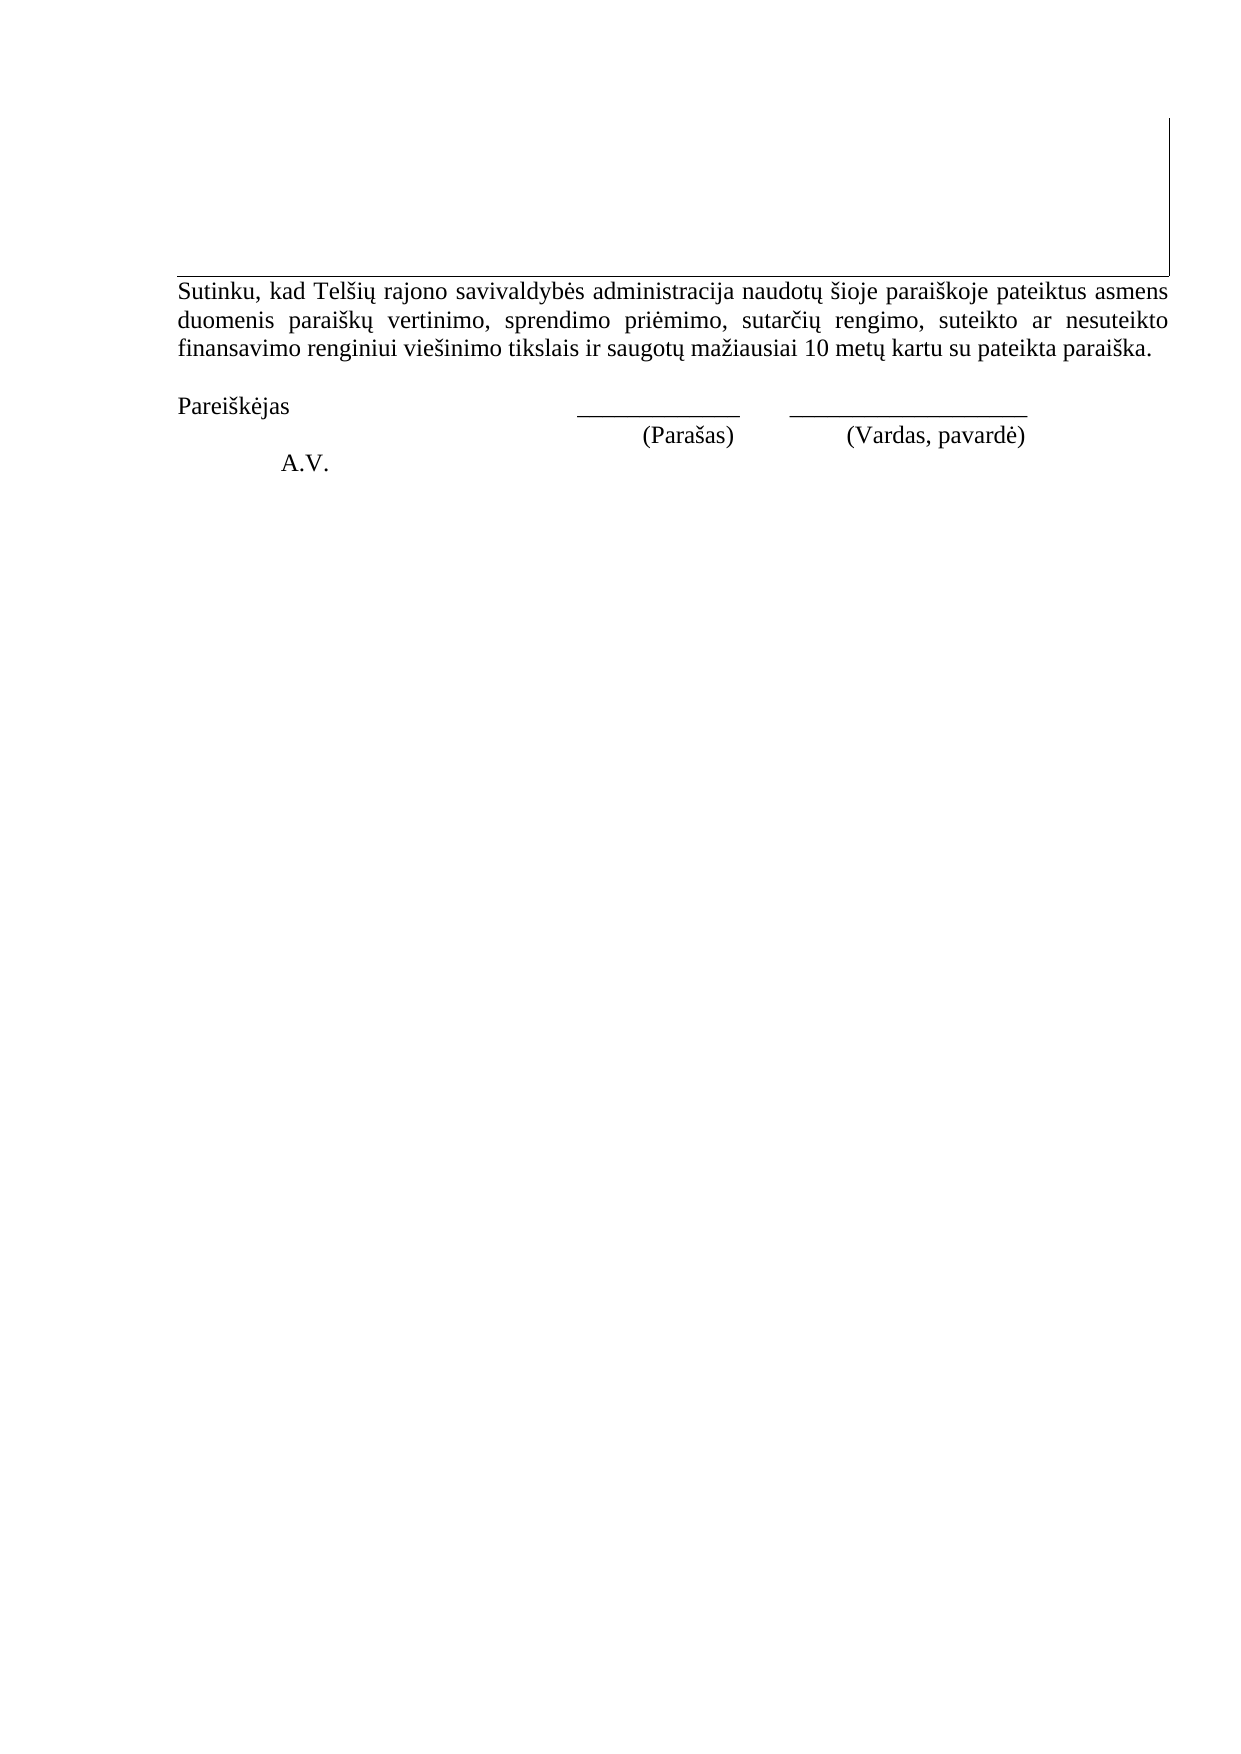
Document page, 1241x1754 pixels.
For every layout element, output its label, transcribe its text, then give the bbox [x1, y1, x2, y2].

text A.V. [177, 448, 1169, 477]
text Pareiškėjas _____________ ___________________ [177, 391, 1169, 420]
text (Parašas) (Vardas, pavardė) [177, 420, 1169, 448]
text Sutinku, kad Telšių rajono savivaldybės administracija naudotų šioje paraiškoje pateiktus asmens duomenis paraiškų vertinimo, sprendimo priėmimo, sutarčių rengimo, suteikto ar nesuteikto finansavimo renginiui viešinimo tikslais ir saugotų mažiausiai 10 metų kartu su pateikta paraiška. [177, 276, 1169, 362]
